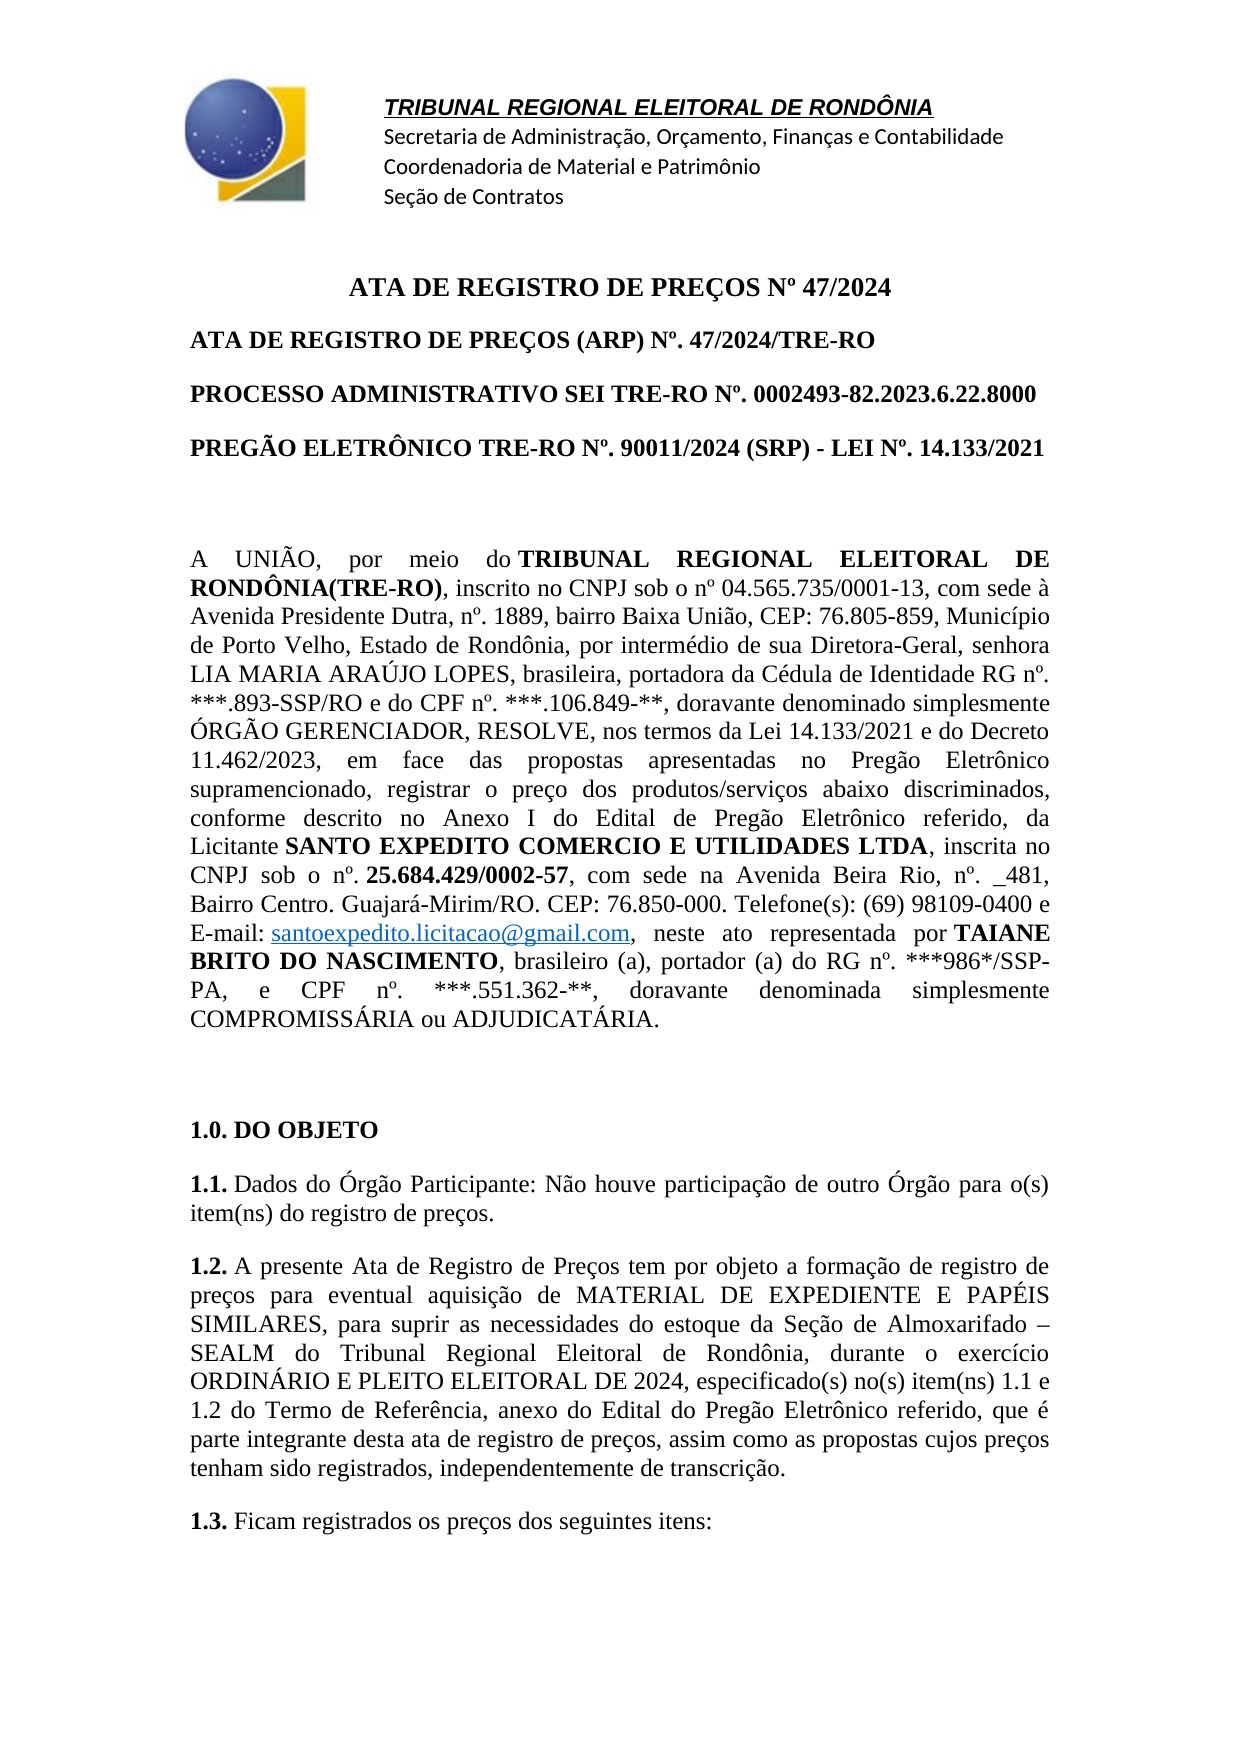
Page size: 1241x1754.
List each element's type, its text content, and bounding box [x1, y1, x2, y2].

text A UNIÃO, por meio do TRIBUNAL REGIONAL ELEITORAL DE RONDÔNIA(TRE-RO), inscrito no CNPJ sob o nº 04.565.735/0001-13, com sede à Avenida Presidente Dutra, nº. 1889, bairro Baixa União, CEP: 76.805-859, Município de Porto Velho, Estado de Rondônia, por intermédio de sua Diretora-Geral, senhora LIA MARIA ARAÚJO LOPES, brasileira, portadora da Cédula de Identidade RG nº. ***.893-SSP/RO e do CPF nº. ***.106.849-**, doravante denominado simplesmente ÓRGÃO GERENCIADOR, RESOLVE, nos termos da Lei 14.133/2021 e do Decreto 11.462/2023, em face das propostas apresentadas no Pregão Eletrônico supramencionado, registrar o preço dos produtos/serviços abaixo discriminados, conforme descrito no Anexo I do Edital de Pregão Eletrônico referido, da Licitante SANTO EXPEDITO COMERCIO E UTILIDADES LTDA, inscrita no CNPJ sob o nº. 25.684.429/0002-57, com sede na Avenida Beira Rio, nº. _481, Bairro Centro. Guajará-Mirim/RO. CEP: 76.850-000. Telefone(s): (69) 98109-0400 e E-mail: santoexpedito.licitacao@gmail.com, neste ato representada por TAIANE BRITO DO NASCIMENTO, brasileiro (a), portador (a) do RG nº. ***986*/SSP-PA, e CPF nº. ***.551.362-**, doravante denominada simplesmente COMPROMISSÁRIA ou ADJUDICATÁRIA. [190, 544, 1051, 1033]
text 1.1. Dados do Órgão Participante: Não houve participação de outro Órgão para o(s) item(ns) do registro de preços. [190, 1169, 1051, 1226]
text PREGÃO ELETRÔNICO TRE-RO Nº. 90011/2024 (SRP) - LEI Nº. 14.133/2021 [190, 433, 1051, 462]
text PROCESSO ADMINISTRATIVO SEI TRE-RO Nº. 0002493-82.2023.6.22.8000 [190, 379, 1051, 408]
text 1.3. Ficam registrados os preços dos seguintes itens: [190, 1506, 1051, 1535]
text 1.2. A presente Ata de Registro de Preços tem por objeto a formação de registro de preços para eventual aquisição de MATERIAL DE EXPEDIENTE E PAPÉIS SIMILARES, para suprir as necessidades do estoque da Seção de Almoxarifado – SEALM do Tribunal Regional Eleitoral de Rondônia, durante o exercício ORDINÁRIO E PLEITO ELEITORAL DE 2024, especificado(s) no(s) item(ns) 1.1 e 1.2 do Termo de Referência, anexo do Edital do Pregão Eletrônico referido, que é parte integrante desta ata de registro de preços, assim como as propostas cujos preços tenham sido registrados, independentemente de transcrição. [190, 1251, 1051, 1481]
text 1.0. DO OBJETO [190, 1115, 1051, 1144]
text Ata de Registro de Preços Nº 47/2024 [177, 271, 1063, 302]
text ATA DE REGISTRO DE PREÇOS (ARP) Nº. 47/2024/TRE-RO [190, 325, 1051, 354]
